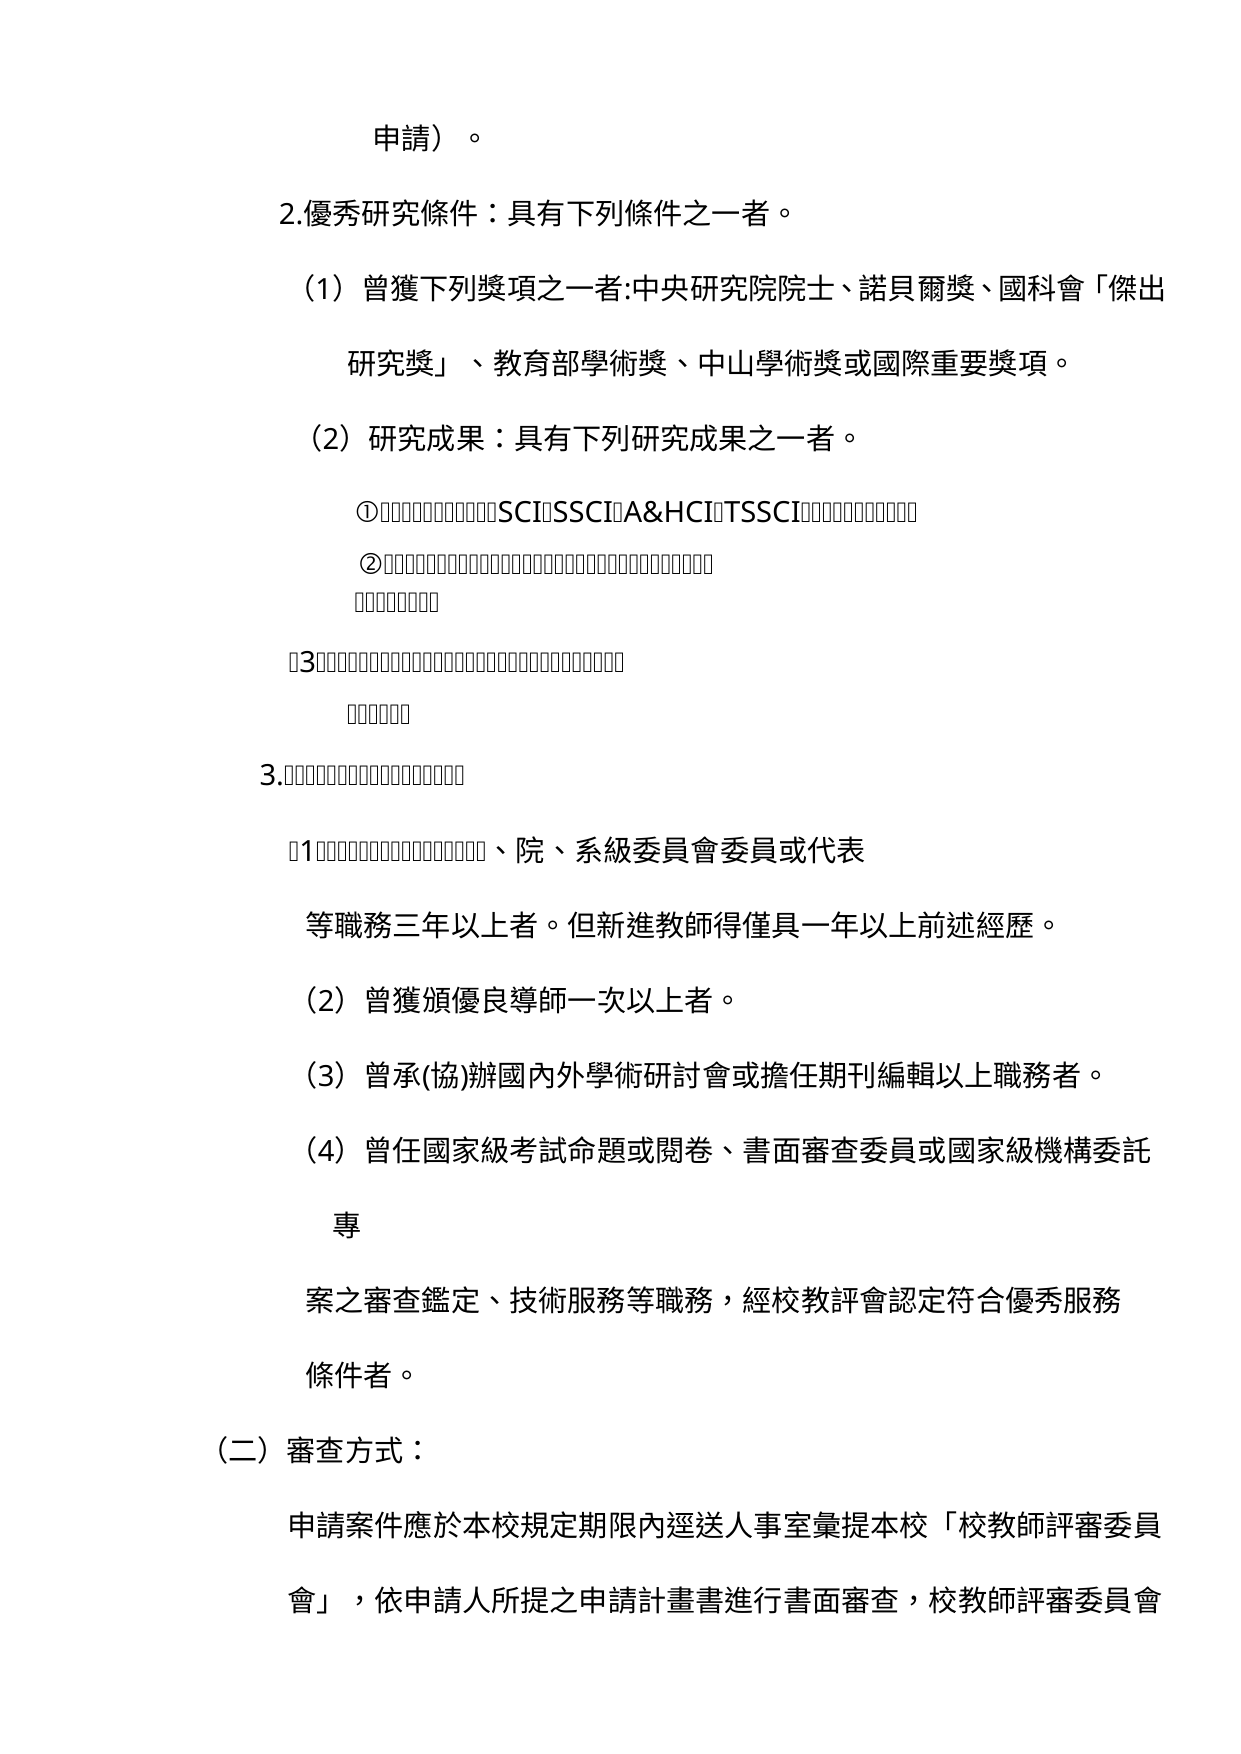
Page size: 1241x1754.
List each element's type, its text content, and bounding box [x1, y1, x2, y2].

text 條件者。 [259, 1336, 1167, 1411]
text 2.優秀研究條件：具有下列條件之一者。 [133, 174, 1167, 249]
text （1）曾獲下列獎項之一者:中央研究院院士、諾貝爾獎、國科會「傑出研究獎」、教育部學術獎、中山學術獎或國際重要獎項。 [257, 249, 1167, 399]
text 具學術重要貢獻。 [133, 586, 1167, 624]
text 著作：最近五年內發表在SCI、SSCI、A&HCI或TSSCI期刊論文至少五篇以上。 [325, 474, 1167, 549]
text 計畫：最近五年內主持校外研究計畫至少五件以上，並具有相當成果。 [328, 549, 1167, 586]
text 案之審查鑑定、技術服務等職務，經校教評會認定符合優秀服務 [259, 1261, 1167, 1336]
text 等職務三年以上者。但新進教師得僅具一年以上前述經歷。 [259, 886, 1167, 961]
text 少五件以上。 [259, 699, 1167, 736]
text （4）曾任國家級考試命題或閱卷、書面審查委員或國家級機構委託專 [259, 1111, 1167, 1261]
text （2）曾獲頒優良導師一次以上者。 [259, 961, 1167, 1036]
text （3）曾承(協)辦國內外學術研討會或擔任期刊編輯以上職務者。 [259, 1036, 1167, 1111]
text （1）曾擔任學校各級行政學術主管或校、院、系級委員會委員或代表 [259, 811, 1167, 886]
text （3）專利或技術移轉：最近五年內專利案及技術移轉案，二者合計至 [259, 624, 1167, 699]
text 申請案件應於本校規定期限內逕送人事室彙提本校「校教師評審委員會」，依申請人所提之申請計畫書進行書面審查，校教師評審委員會 [258, 1486, 1167, 1636]
text 3.優秀服務條件：具有下列條件之一者。 [259, 736, 1167, 811]
text （二）審查方式： [133, 1411, 1167, 1486]
text 申請）。 [270, 99, 1167, 174]
text （2）研究成果：具有下列研究成果之一者。 [133, 399, 1167, 474]
